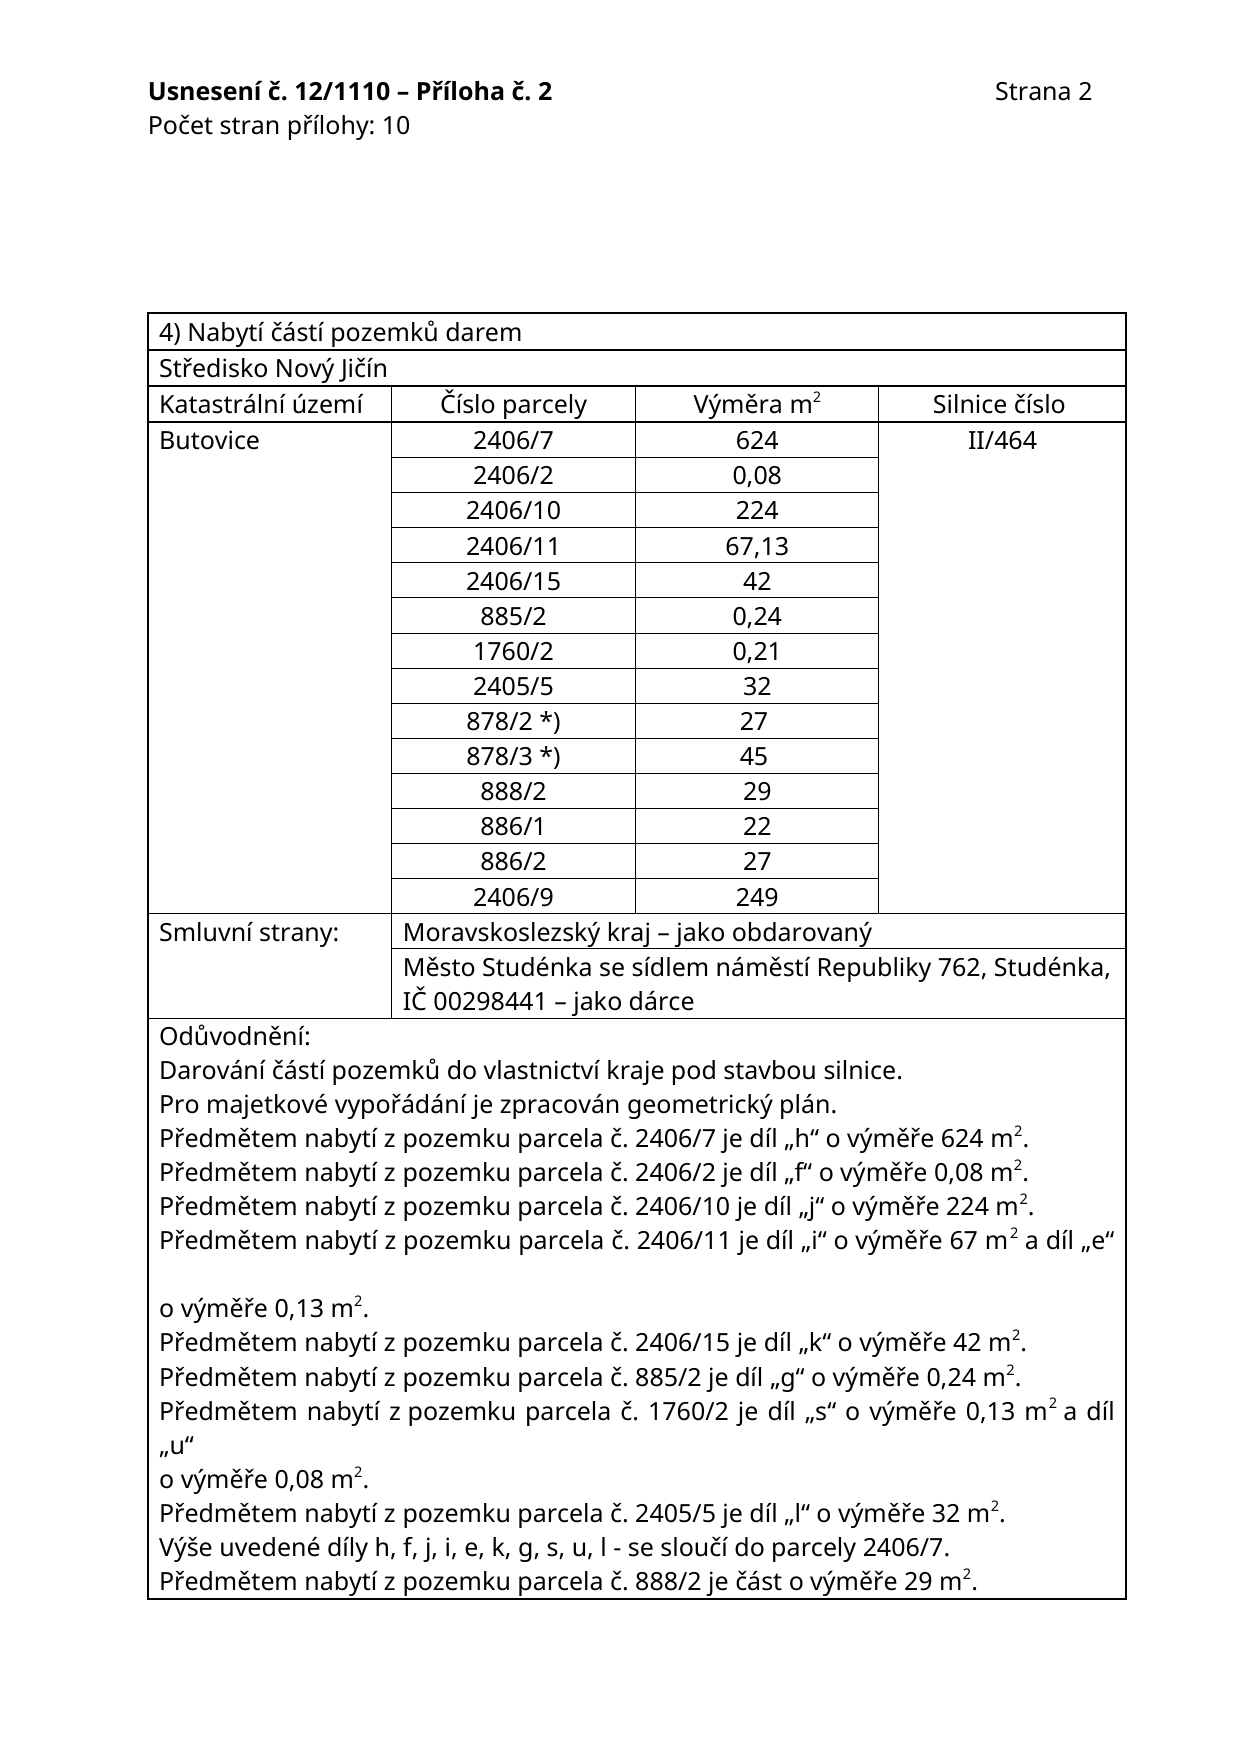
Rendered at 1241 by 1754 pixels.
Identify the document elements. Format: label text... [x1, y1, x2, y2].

table_cell 27 [636, 704, 878, 738]
table_cell II/464 [879, 423, 1125, 913]
table_cell 624 [636, 423, 878, 457]
table_cell Butovice [149, 423, 391, 913]
table_cell 0,08 [636, 458, 878, 492]
table_cell 0,21 [636, 634, 878, 667]
table_cell 2406/7 [392, 423, 635, 457]
table_cell Středisko Nový Jičín [149, 351, 1125, 384]
table_cell Moravskoslezský kraj – jako obdarovaný [392, 914, 1125, 948]
table_cell 2406/15 [392, 563, 635, 597]
table_cell 45 [636, 739, 878, 773]
table_cell 29 [636, 774, 878, 808]
table_cell 2405/5 [392, 669, 635, 703]
table_cell Silnice číslo [879, 387, 1125, 421]
table_cell 878/3 *) [392, 739, 635, 773]
table_cell Katastrální území [149, 387, 391, 421]
table_cell 885/2 [392, 598, 635, 632]
table_cell Město Studénka se sídlem náměstí Republiky 762, Studénka, IČ 00298441 – jako dárce [392, 949, 1125, 1017]
table_cell 22 [636, 809, 878, 843]
table_cell 2406/10 [392, 493, 635, 527]
table_cell 886/2 [392, 844, 635, 878]
table_cell Odůvodnění: Darování částí pozemků do vlastnictví kraje pod stavbou silnice. Pro majetkové vypořádání je zpracován geometrický plán. Předmětem nabytí z pozemku parcela č. 2406/7 je díl „h“ o výměře 624 m2. Předmětem nabytí z pozemku parcela č. 2406/2 je díl „f“ o výměře 0,08 m2. Předmětem nabytí z pozemku parcela č. 2406/10 je díl „j“ o výměře 224 m2. Předmětem nabytí z pozemku parcela č. 2406/11 je díl „i“ o výměře 67 m2 a díl „e“ o výměře 0,13 m2. Předmětem nabytí z pozemku parcela č. 2406/15 je díl „k“ o výměře 42 m2. Předmětem nabytí z pozemku parcela č. 885/2 je díl „g“ o výměře 0,24 m2. Předmětem nabytí z pozemku parcela č. 1760/2 je díl „s“ o výměře 0,13 m2 a díl „u“ o výměře 0,08 m2. Předmětem nabytí z pozemku parcela č. 2405/5 je díl „l“ o výměře 32 m2. Výše uvedené díly h, f, j, i, e, k, g, s, u, l - se sloučí do parcely 2406/7. Předmětem nabytí z pozemku parcela č. 888/2 je část o výměře 29 m2. [149, 1019, 1125, 1598]
table_cell 888/2 [392, 774, 635, 808]
table_cell 0,24 [636, 598, 878, 632]
table_cell Číslo parcely [392, 387, 635, 421]
table_cell 2406/2 [392, 458, 635, 492]
table_cell 2406/9 [392, 879, 635, 913]
table_cell Výměra m2 [636, 387, 878, 421]
table_cell 224 [636, 493, 878, 527]
table_cell 249 [636, 879, 878, 913]
table_cell 886/1 [392, 809, 635, 843]
table_cell 27 [636, 844, 878, 878]
table_cell 1760/2 [392, 634, 635, 667]
table_cell 67,13 [636, 528, 878, 562]
table_cell 32 [636, 669, 878, 703]
table_cell 878/2 *) [392, 704, 635, 738]
table_header 4) Nabytí částí pozemků darem [149, 314, 1125, 348]
table_cell 2406/11 [392, 528, 635, 562]
table_cell Smluvní strany: [149, 914, 391, 1017]
table_cell 42 [636, 563, 878, 597]
